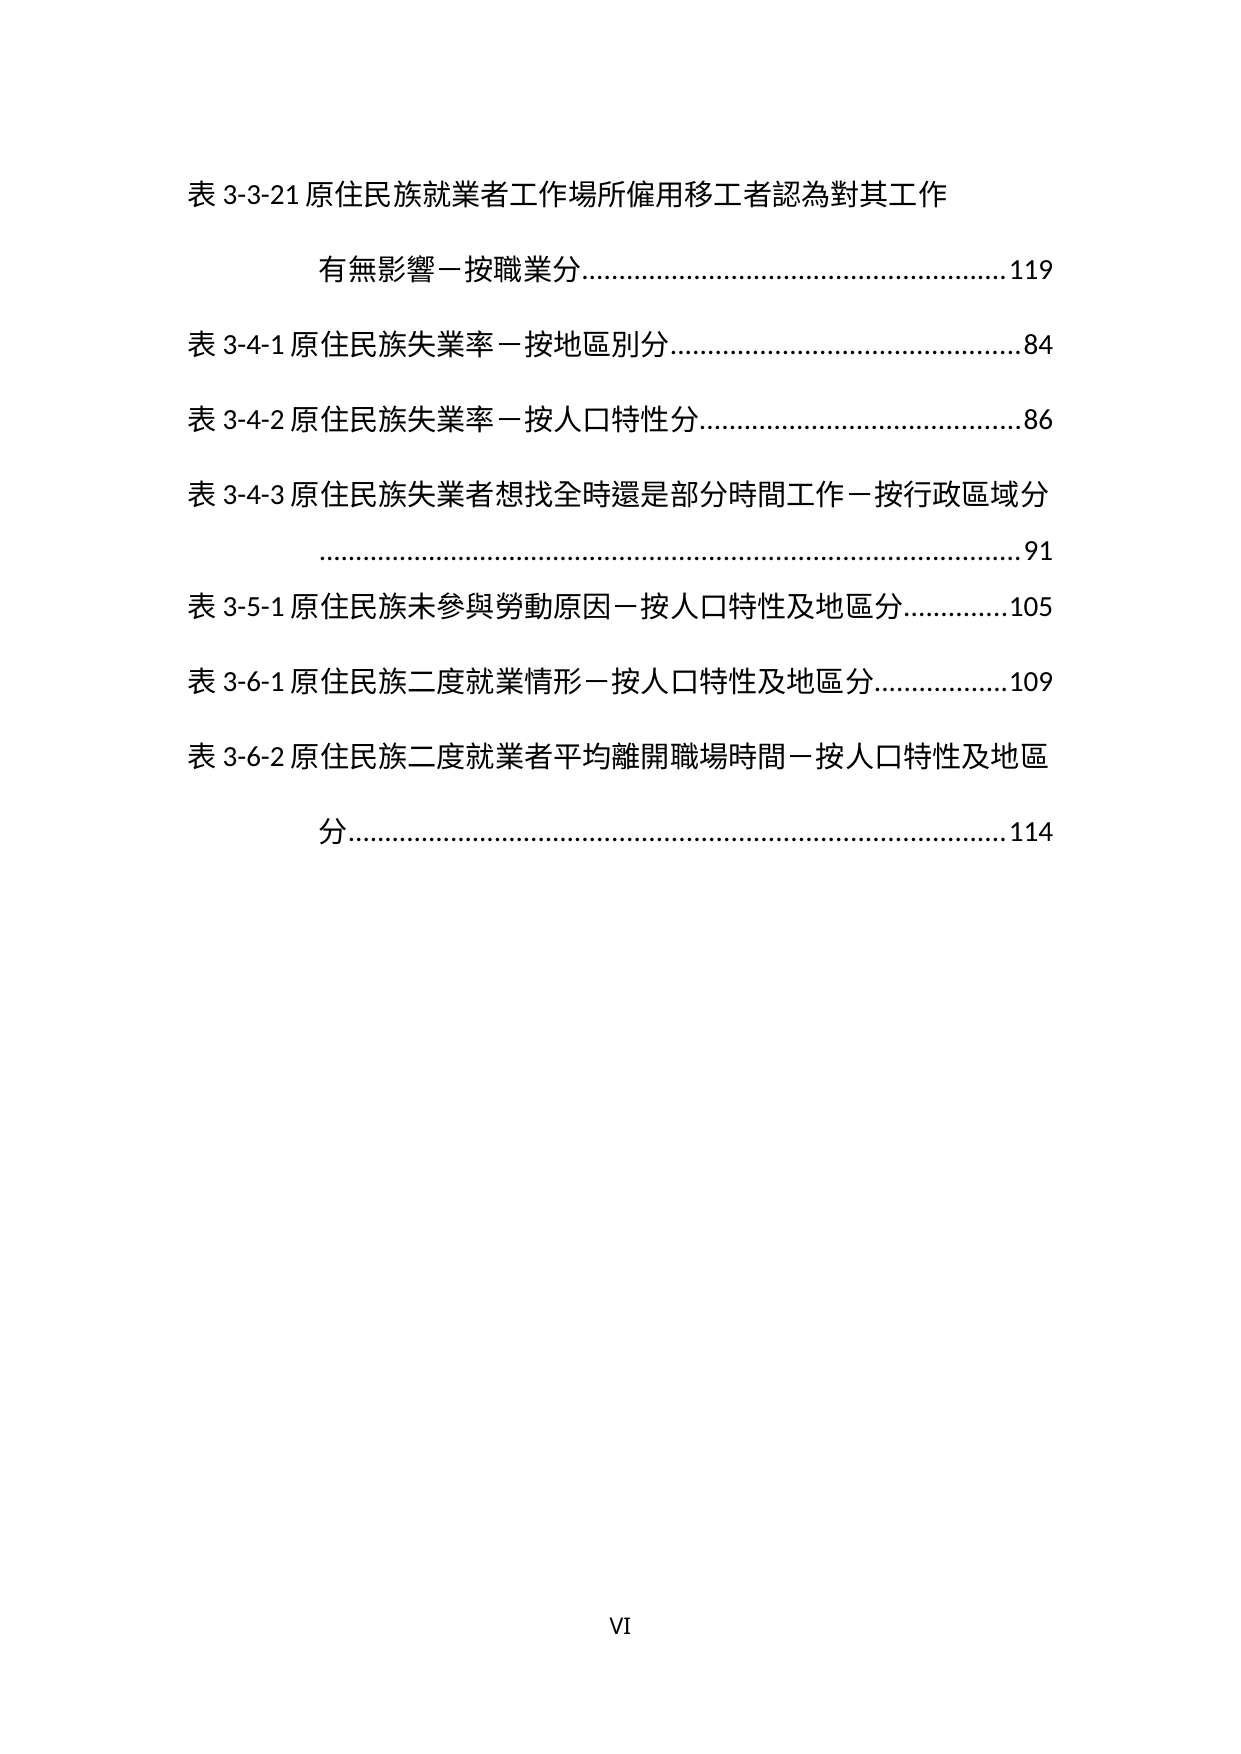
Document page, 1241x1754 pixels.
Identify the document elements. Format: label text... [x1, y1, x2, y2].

text 表3-4-1原住民族失業率－按地區別分 84 [187, 300, 1053, 375]
text 表3-3-21原住民族就業者工作場所僱用移工者認為對其工作 有無影響－按職業分 119 [187, 150, 1053, 300]
text 表3-6-1原住民族二度就業情形－按人口特性及地區分 109 [187, 637, 1053, 712]
text 表3-5-1原住民族未參與勞動原因－按人口特性及地區分 105 [187, 562, 1053, 637]
text 表3-4-3原住民族失業者想找全時還是部分時間工作－按行政區域分 91 [187, 450, 1053, 562]
text 表3-6-2原住民族二度就業者平均離開職場時間－按人口特性及地區分 114 [187, 712, 1053, 862]
text 表3-4-2原住民族失業率－按人口特性分 86 [187, 375, 1053, 450]
